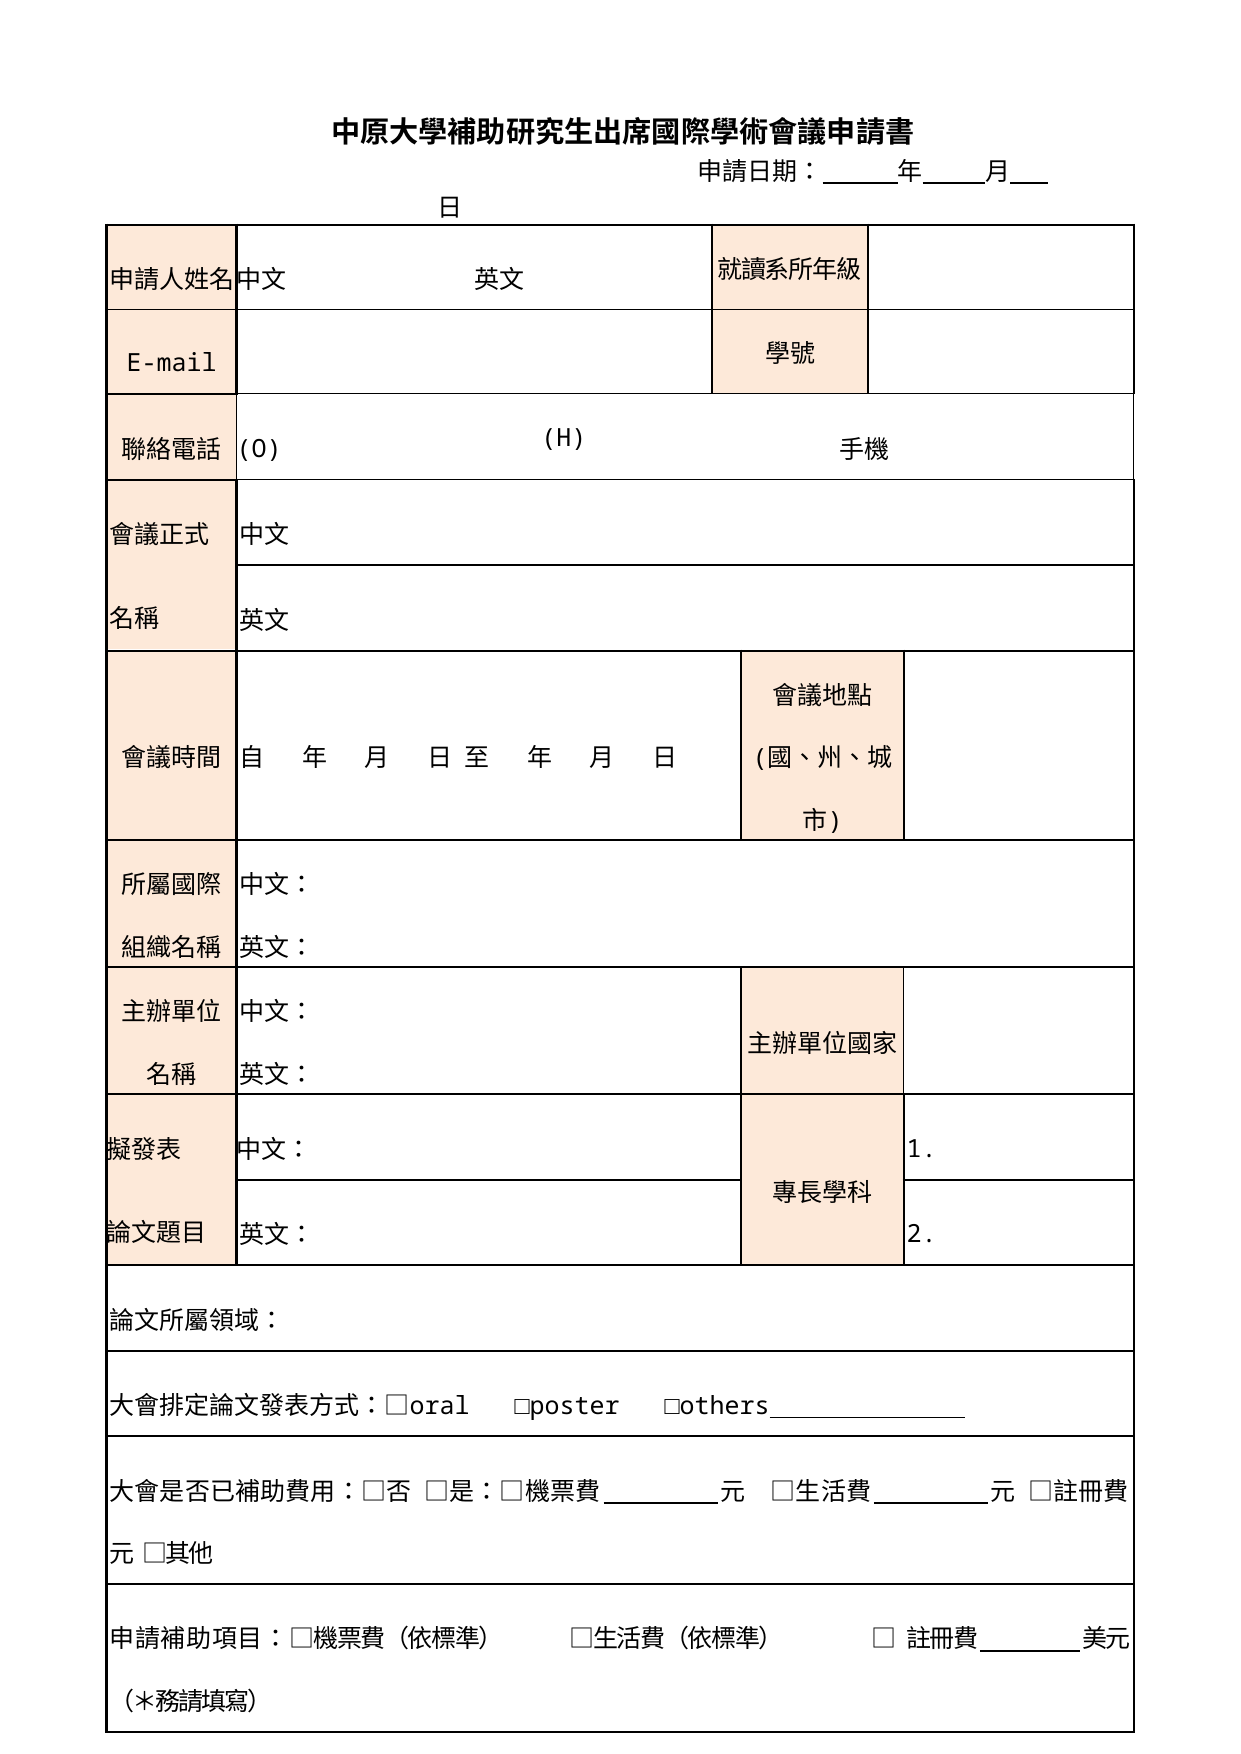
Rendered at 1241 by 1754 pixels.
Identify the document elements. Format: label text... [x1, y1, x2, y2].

table_cell 2. [905, 1181, 1133, 1264]
table_cell 自 年 月 日 至 年 月 日 [238, 652, 740, 839]
table_cell 1. [905, 1095, 1133, 1179]
table_cell 大會排定論文發表方式：□oral □poster □others [108, 1352, 1133, 1435]
table_header 中文 英文 [238, 226, 711, 309]
table_cell 大會是否已補助費用：□否 □是：□機票費 元 □生活費 元 □註冊費 元 □其他 [108, 1437, 1133, 1583]
table_cell 申請補助項目：□機票費（依標準） □生活費（依標準） □ 註冊費 美元（＊務請填寫） [108, 1585, 1133, 1731]
table_cell 中文： 英文： [238, 841, 1133, 966]
table_header 申請人姓名 [108, 226, 235, 309]
table_cell (O) [237, 394, 538, 479]
table_cell [869, 310, 1133, 393]
table_cell 英文： [238, 1181, 740, 1264]
text 中原大學補助研究生出席國際學術會議申請書 [158, 109, 1053, 151]
table_header 就讀系所年級 [713, 226, 867, 309]
table_cell [905, 652, 1133, 839]
table_cell 學號 [713, 310, 867, 393]
table_cell 聯絡電話 [108, 395, 236, 479]
table_cell 主辦單位 名稱 [108, 968, 235, 1093]
table_cell 會議時間 [108, 652, 235, 839]
table_header [869, 226, 1133, 309]
table_cell (H) [538, 394, 836, 479]
table_cell 會議正式 名稱 [108, 481, 235, 649]
table_cell E-mail [108, 310, 235, 393]
table_cell [904, 968, 1133, 1093]
table_cell 擬發表 論文題目 [108, 1095, 235, 1264]
table_cell [238, 310, 711, 393]
table_cell 英文 [238, 566, 1133, 649]
table_cell 手機 [836, 394, 1133, 479]
table_cell 會議地點 (國、州、城市) [742, 652, 903, 839]
table_cell 專長學科 [742, 1095, 903, 1264]
table_cell 中文 [238, 480, 1133, 564]
table_cell 主辦單位國家 [742, 968, 903, 1093]
text 申請日期： 年 月 日 [437, 151, 1053, 223]
table_cell 論文所屬領域： [108, 1266, 1133, 1349]
table_cell 中文： 英文： [238, 968, 740, 1093]
table_cell 中文： [238, 1095, 740, 1179]
table_cell 所屬國際 組織名稱 [108, 841, 235, 966]
